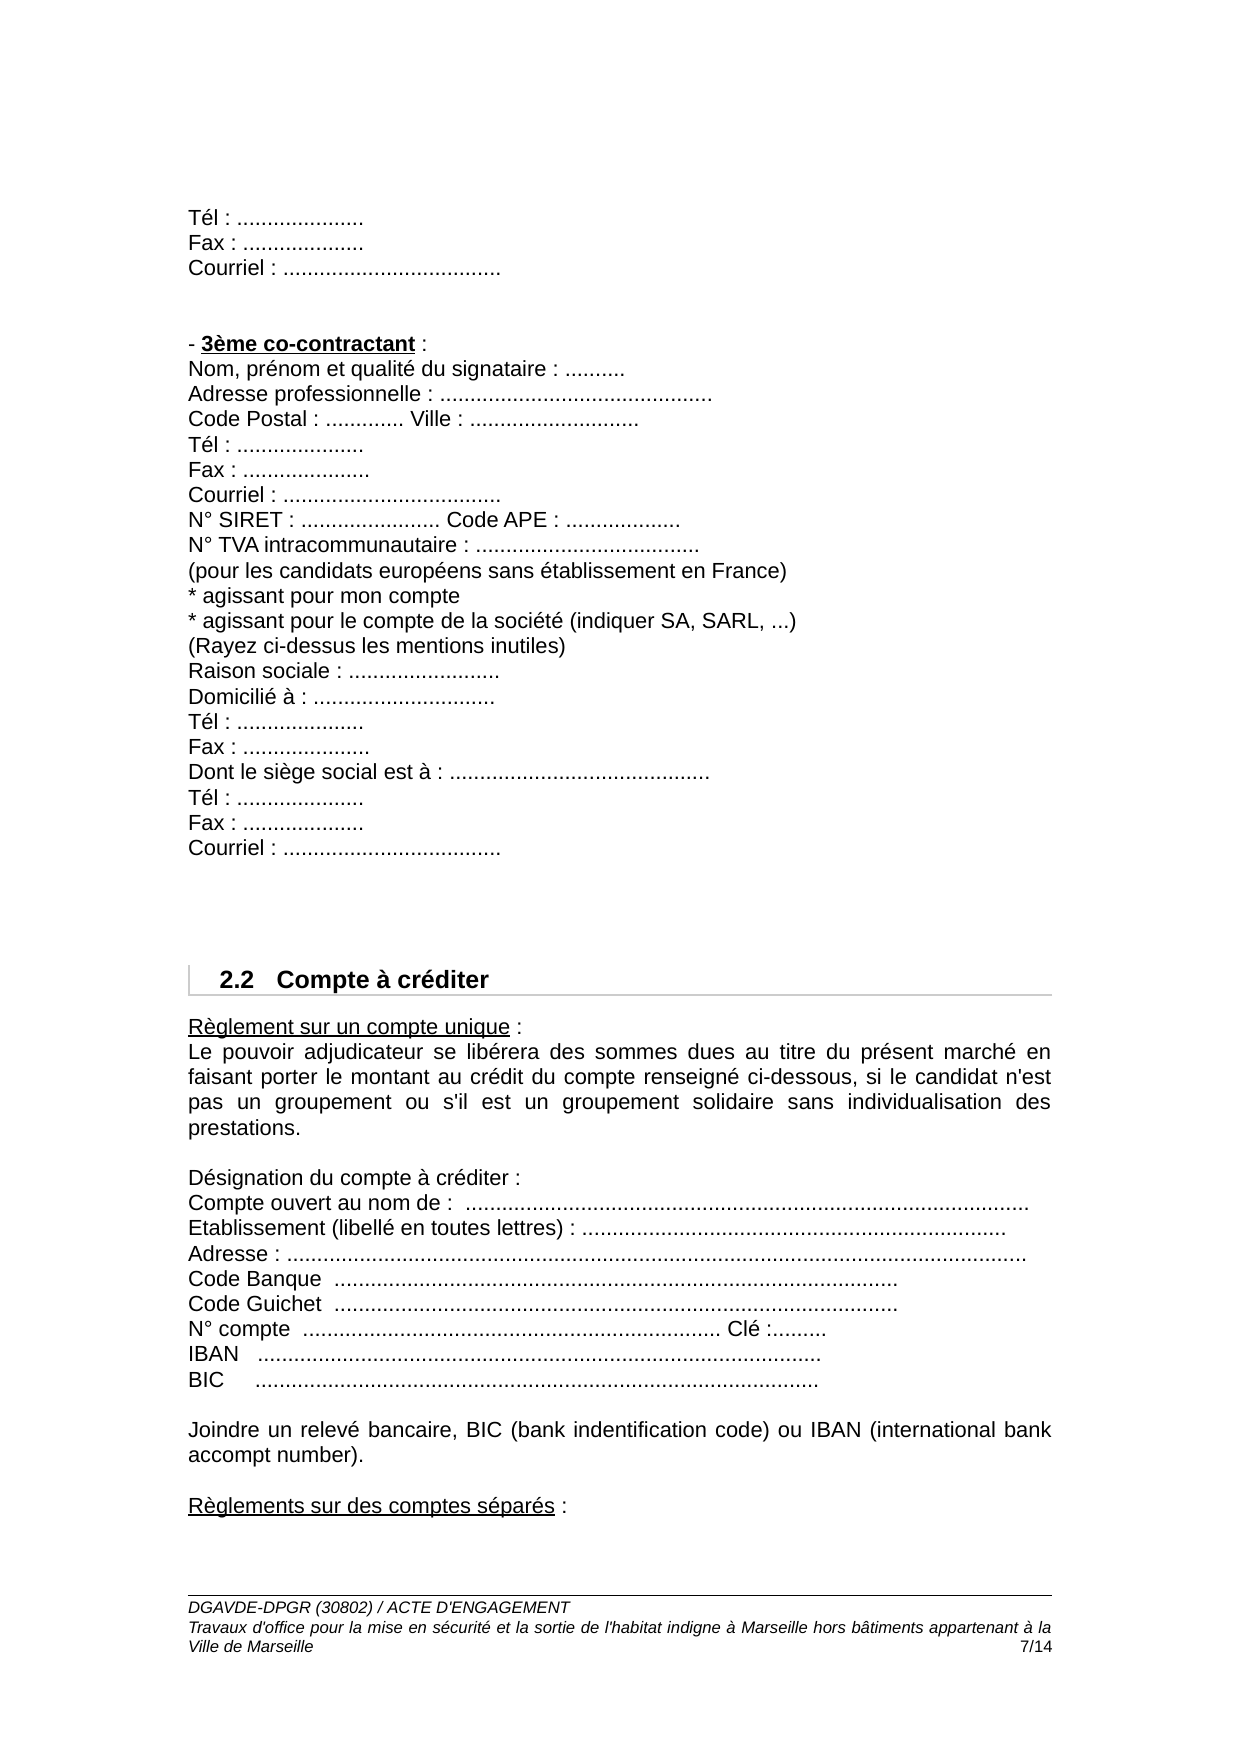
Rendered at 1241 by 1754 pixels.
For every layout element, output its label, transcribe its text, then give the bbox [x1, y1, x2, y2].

text Domicilié à : .............................. [188, 683, 1052, 709]
text Nom, prénom et qualité du signataire : .......... [188, 356, 1052, 381]
text IBAN ............................................................................................. [188, 1341, 1052, 1367]
text Courriel : .................................... [188, 255, 1052, 280]
text Règlements sur des comptes séparés : [188, 1493, 1052, 1518]
text Dont le siège social est à : ........................................... [188, 759, 1052, 784]
text BIC ............................................................................................. [188, 1367, 1052, 1392]
text (Rayez ci-dessus les mentions inutiles) [188, 633, 1052, 658]
text Compte ouvert au nom de : ............................................................................................. [188, 1190, 1052, 1215]
text Code Postal : ............. Ville : ............................ [188, 406, 1052, 431]
text Tél : ..................... [188, 204, 1052, 230]
text Fax : ..................... [188, 457, 1052, 482]
text Tél : ..................... [188, 431, 1052, 457]
text Code Banque ............................................................................................. [188, 1266, 1052, 1291]
subtitle Compte à créditer [190, 965, 1052, 994]
text Le pouvoir adjudicateur se libérera des sommes dues au titre du présent marché en faisant porter le montant au crédit du compte renseigné ci-dessous, si le candidat n'est pas un groupement ou s'il est un groupement solidaire sans individualisation des prestations. [188, 1039, 1052, 1140]
text Tél : ..................... [188, 784, 1052, 809]
text Règlement sur un compte unique : [188, 1014, 1052, 1039]
text Adresse professionnelle : ............................................. [188, 381, 1052, 406]
text Joindre un relevé bancaire, BIC (bank indentification code) ou IBAN (international bank accompt number). [188, 1417, 1052, 1467]
text Désignation du compte à créditer : [188, 1165, 1052, 1190]
text (pour les candidats européens sans établissement en France) [188, 557, 1052, 583]
text Fax : .................... [188, 230, 1052, 255]
text * agissant pour le compte de la société (indiquer SA, SARL, ...) [188, 608, 1052, 633]
text Code Guichet ............................................................................................. [188, 1291, 1052, 1316]
text - 3ème co-contractant : [188, 331, 1052, 356]
text Courriel : .................................... [188, 835, 1052, 860]
text N° compte ..................................................................... Clé :......... [188, 1316, 1052, 1341]
text Adresse : .......................................................................................................................... [188, 1241, 1052, 1266]
text Fax : .................... [188, 809, 1052, 835]
text Etablissement (libellé en toutes lettres) : ...................................................................... [188, 1215, 1052, 1241]
text Courriel : .................................... [188, 482, 1052, 507]
text Fax : ..................... [188, 734, 1052, 759]
text N° TVA intracommunautaire : ..................................... [188, 532, 1052, 557]
text Raison sociale : ......................... [188, 658, 1052, 683]
text Tél : ..................... [188, 709, 1052, 734]
text N° SIRET : ....................... Code APE : ................... [188, 507, 1052, 532]
text * agissant pour mon compte [188, 583, 1052, 608]
